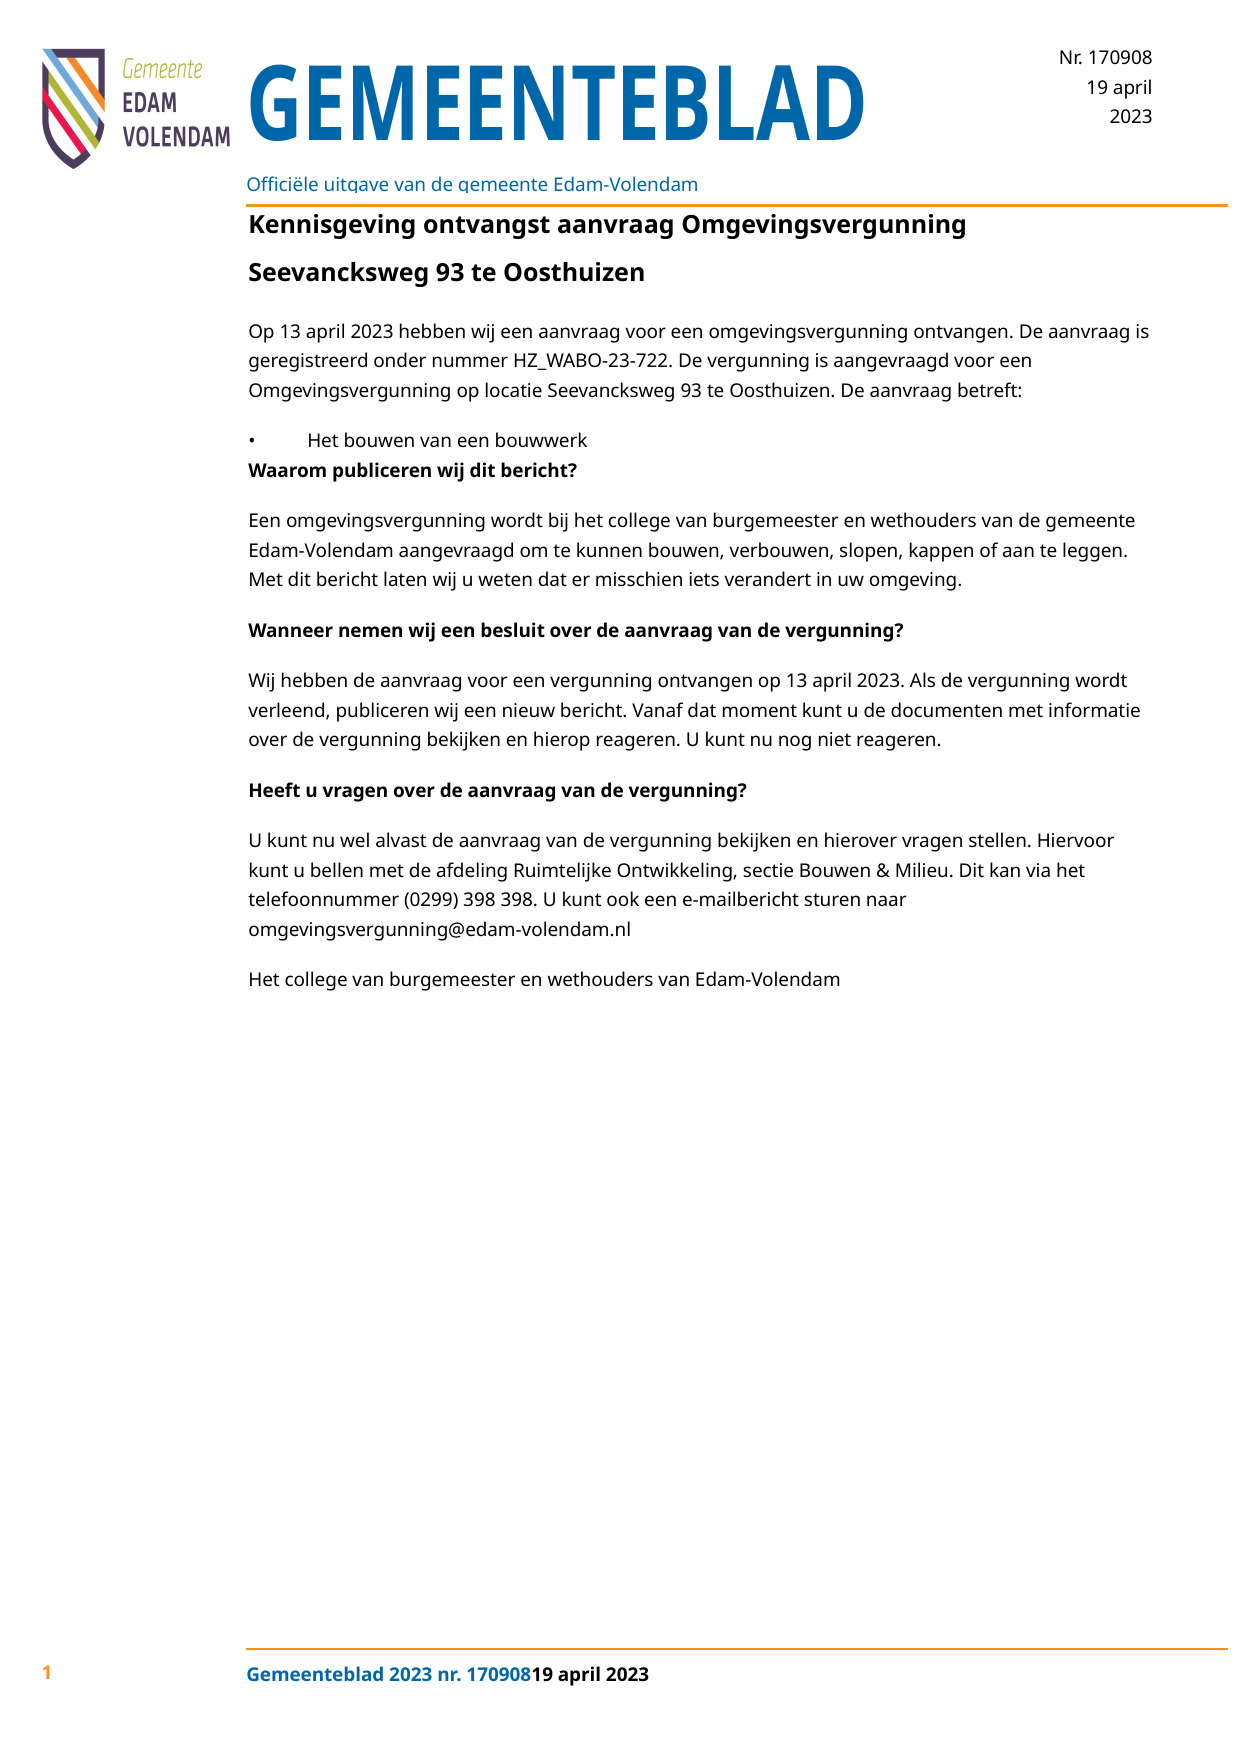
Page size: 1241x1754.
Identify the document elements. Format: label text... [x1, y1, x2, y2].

list Het bouwen van een bouwwerk [248, 427, 1152, 453]
text Heeft u vragen over de aanvraag van de vergunning? [248, 777, 1152, 803]
text Kennisgeving ontvangst aanvraag Omgevingsvergunning Seevancksweg 93 te Oosthuizen [248, 207, 1152, 288]
text Het college van burgemeester en wethouders van Edam-Volendam [248, 967, 1152, 992]
text Op 13 april 2023 hebben wij een aanvraag voor een omgevingsvergunning ontvangen. De aanvraag is geregistreerd onder nummer HZ_WABO-23-722. De vergunning is aangevraagd voor een Omgevingsvergunning op locatie Seevancksweg 93 te Oosthuizen. De aanvraag betreft: [248, 318, 1152, 403]
text Waarom publiceren wij dit bericht? [248, 457, 1152, 483]
picture [41, 47, 231, 172]
text Wij hebben de aanvraag voor een vergunning ontvangen op 13 april 2023. Als de vergunning wordt verleend, publiceren wij een nieuw bericht. Vanaf dat moment kunt u de documenten met informatie over de vergunning bekijken en hierop reageren. U kunt nu nog niet reageren. [248, 667, 1152, 752]
text U kunt nu wel alvast de aanvraag van de vergunning bekijken en hierover vragen stellen. Hiervoor kunt u bellen met de afdeling Ruimtelijke Ontwikkeling, sectie Bouwen & Milieu. Dit kan via het telefoonnummer (0299) 398 398. U kunt ook een e-mailbericht sturen naar omgevingsvergunning@edam-volendam.nl [248, 827, 1152, 942]
text Wanneer nemen wij een besluit over de aanvraag van de vergunning? [248, 617, 1152, 643]
text Een omgevingsvergunning wordt bij het college van burgemeester en wethouders van de gemeente Edam-Volendam aangevraagd om te kunnen bouwen, verbouwen, slopen, kappen of aan te leggen. Met dit bericht laten wij u weten dat er misschien iets verandert in uw omgeving. [248, 507, 1152, 592]
